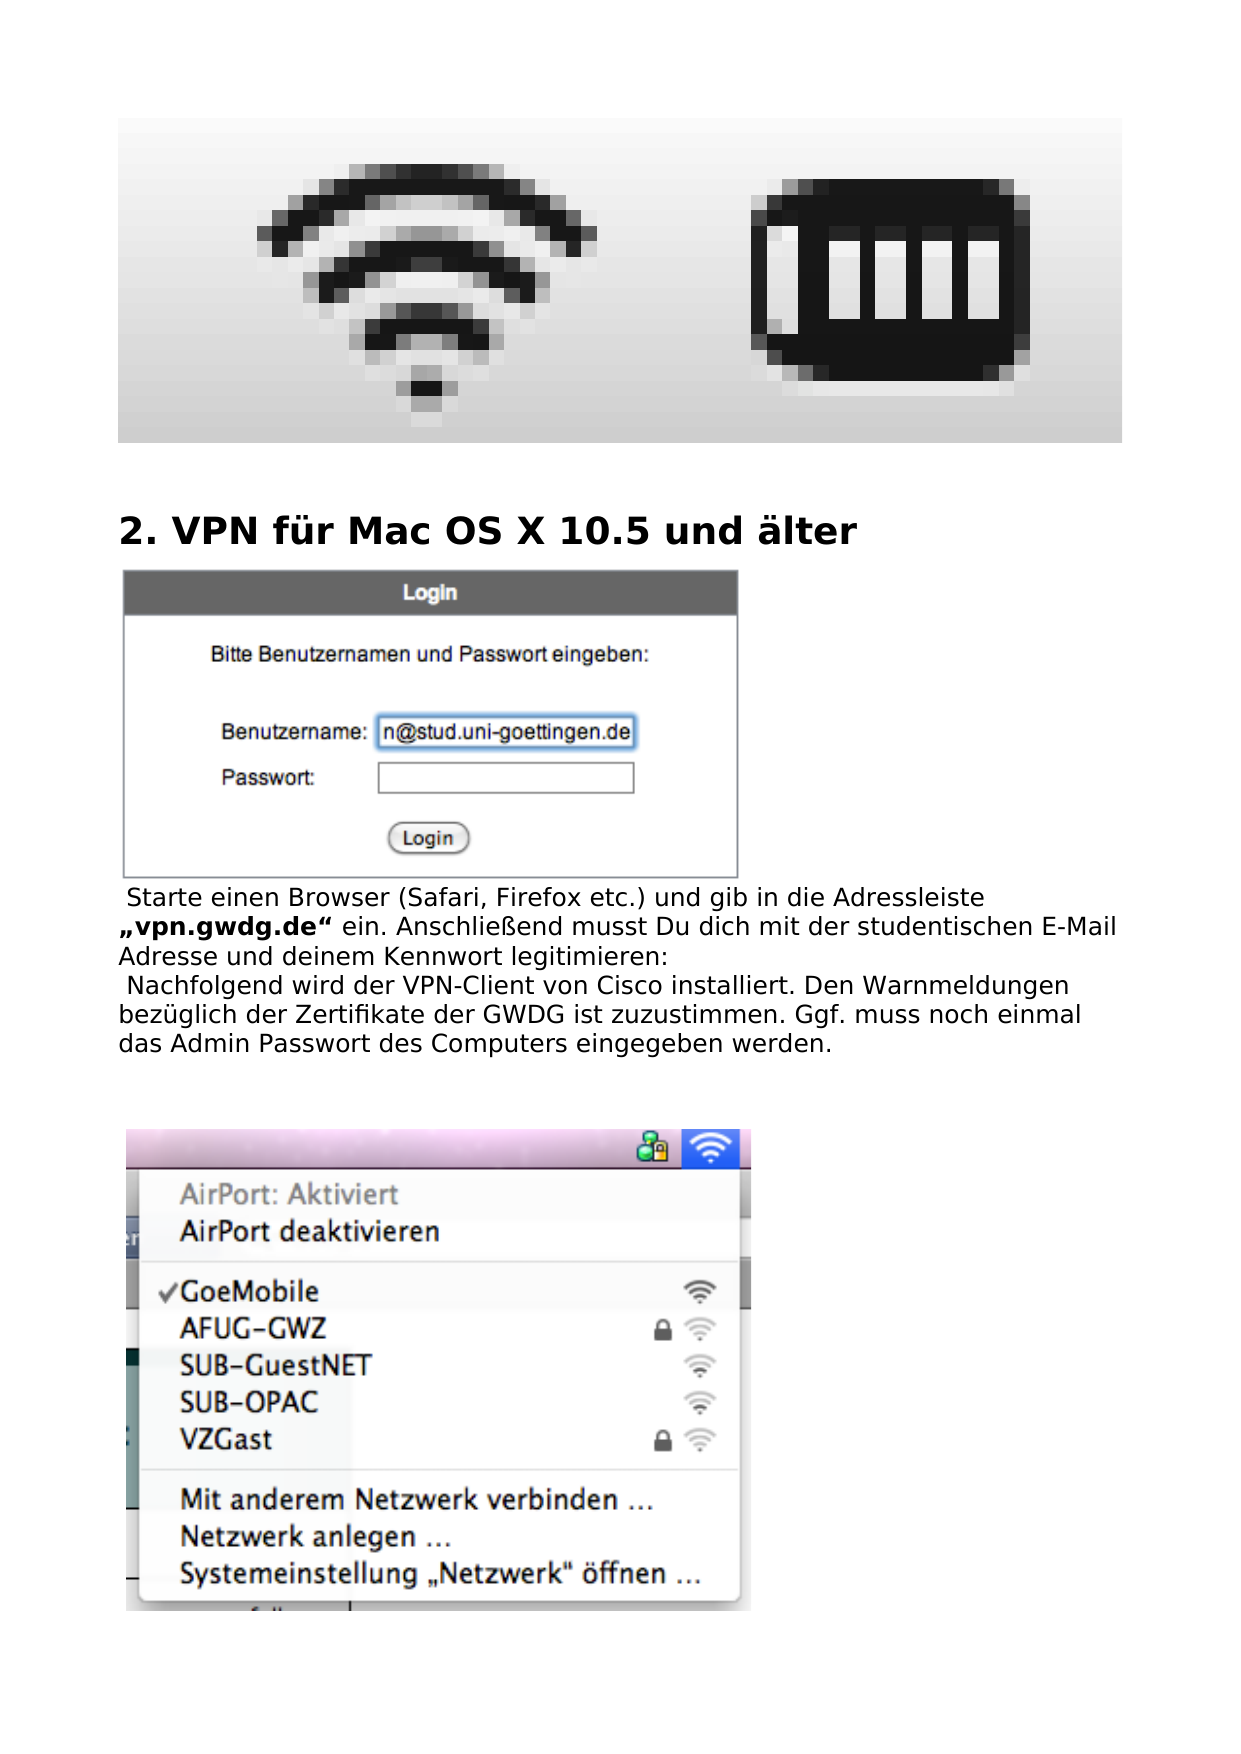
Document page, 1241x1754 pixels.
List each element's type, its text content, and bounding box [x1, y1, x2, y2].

text [118, 1100, 1122, 1616]
subtitle 2. VPN für Mac OS X 10.5 und älter [118, 509, 1122, 553]
text Starte einen Browser (Safari, Firefox etc.) und gib in die Adressleiste „vpn.gwdg.de“ ein. Anschließend musst Du dich mit der studentischen E-Mail Adresse und deinem Kennwort legitimieren: Nachfolgend wird der VPN-Client von Cisco installiert. Den Warnmeldungen bezüglich der Zertifikate der GWDG ist zuzustimmen. Ggf. muss noch einmal das Admin Passwort des Computers eingegeben werden. [118, 566, 1122, 1087]
picture [118, 565, 744, 884]
picture [118, 118, 1123, 443]
picture [126, 1129, 752, 1611]
